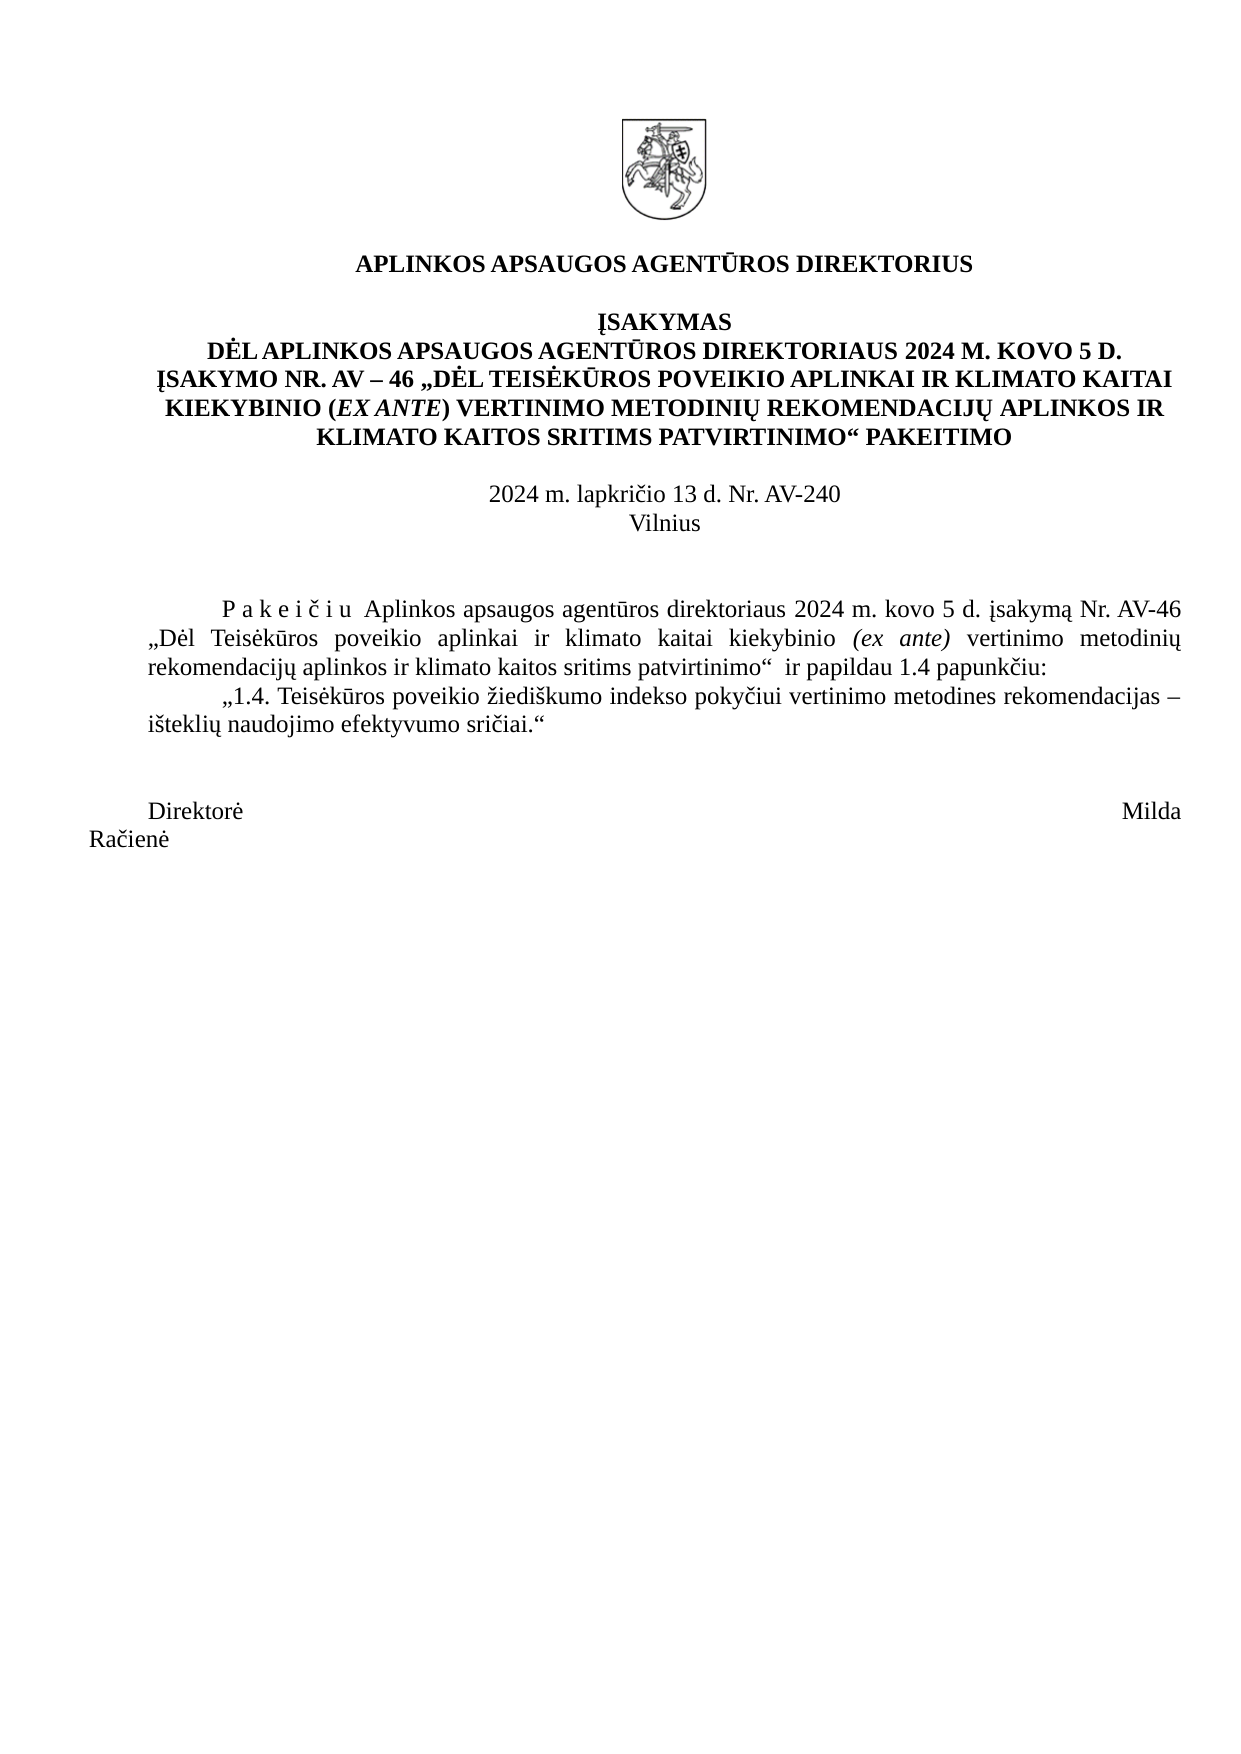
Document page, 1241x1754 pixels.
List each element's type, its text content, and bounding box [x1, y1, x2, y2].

text APLINKOS APSAUGOS AGENTŪROS DIREKTORIUS [148, 249, 1181, 278]
text Vilnius [148, 508, 1181, 537]
text 2024 m. lapkričio 13 d. Nr. AV-240 [148, 479, 1181, 508]
text DĖL APLINKOS APSAUGOS AGENTŪROS DIREKTORIAUS 2024 M. KOVO 5 D. ĮSAKYMO NR. AV – 46 „DĖL TEISĖKŪROS POVEIKIO APLINKAI IR KLIMATO KAITAI KIEKYBINIO (EX ANTE) VERTINIMO METODINIŲ REKOMENDACIJŲ APLINKOS IR KLIMATO KAITOS SRITIMS PATVIRTINIMO“ PAKEITIMO [148, 336, 1181, 451]
text Pakeičiu Aplinkos apsaugos agentūros direktoriaus 2024 m. kovo 5 d. įsakymą Nr. AV-46 „Dėl Teisėkūros poveikio aplinkai ir klimato kaitai kiekybinio (ex ante) vertinimo metodinių rekomendacijų aplinkos ir klimato kaitos sritims patvirtinimo“ ir papildau 1.4 papunkčiu: [148, 594, 1181, 681]
text „1.4. Teisėkūros poveikio žiediškumo indekso pokyčiui vertinimo metodines rekomendacijas – išteklių naudojimo efektyvumo sričiai.“ [148, 681, 1181, 738]
text Direktorė Milda Račienė [89, 796, 1181, 853]
text ĮSAKYMAS [148, 307, 1181, 336]
